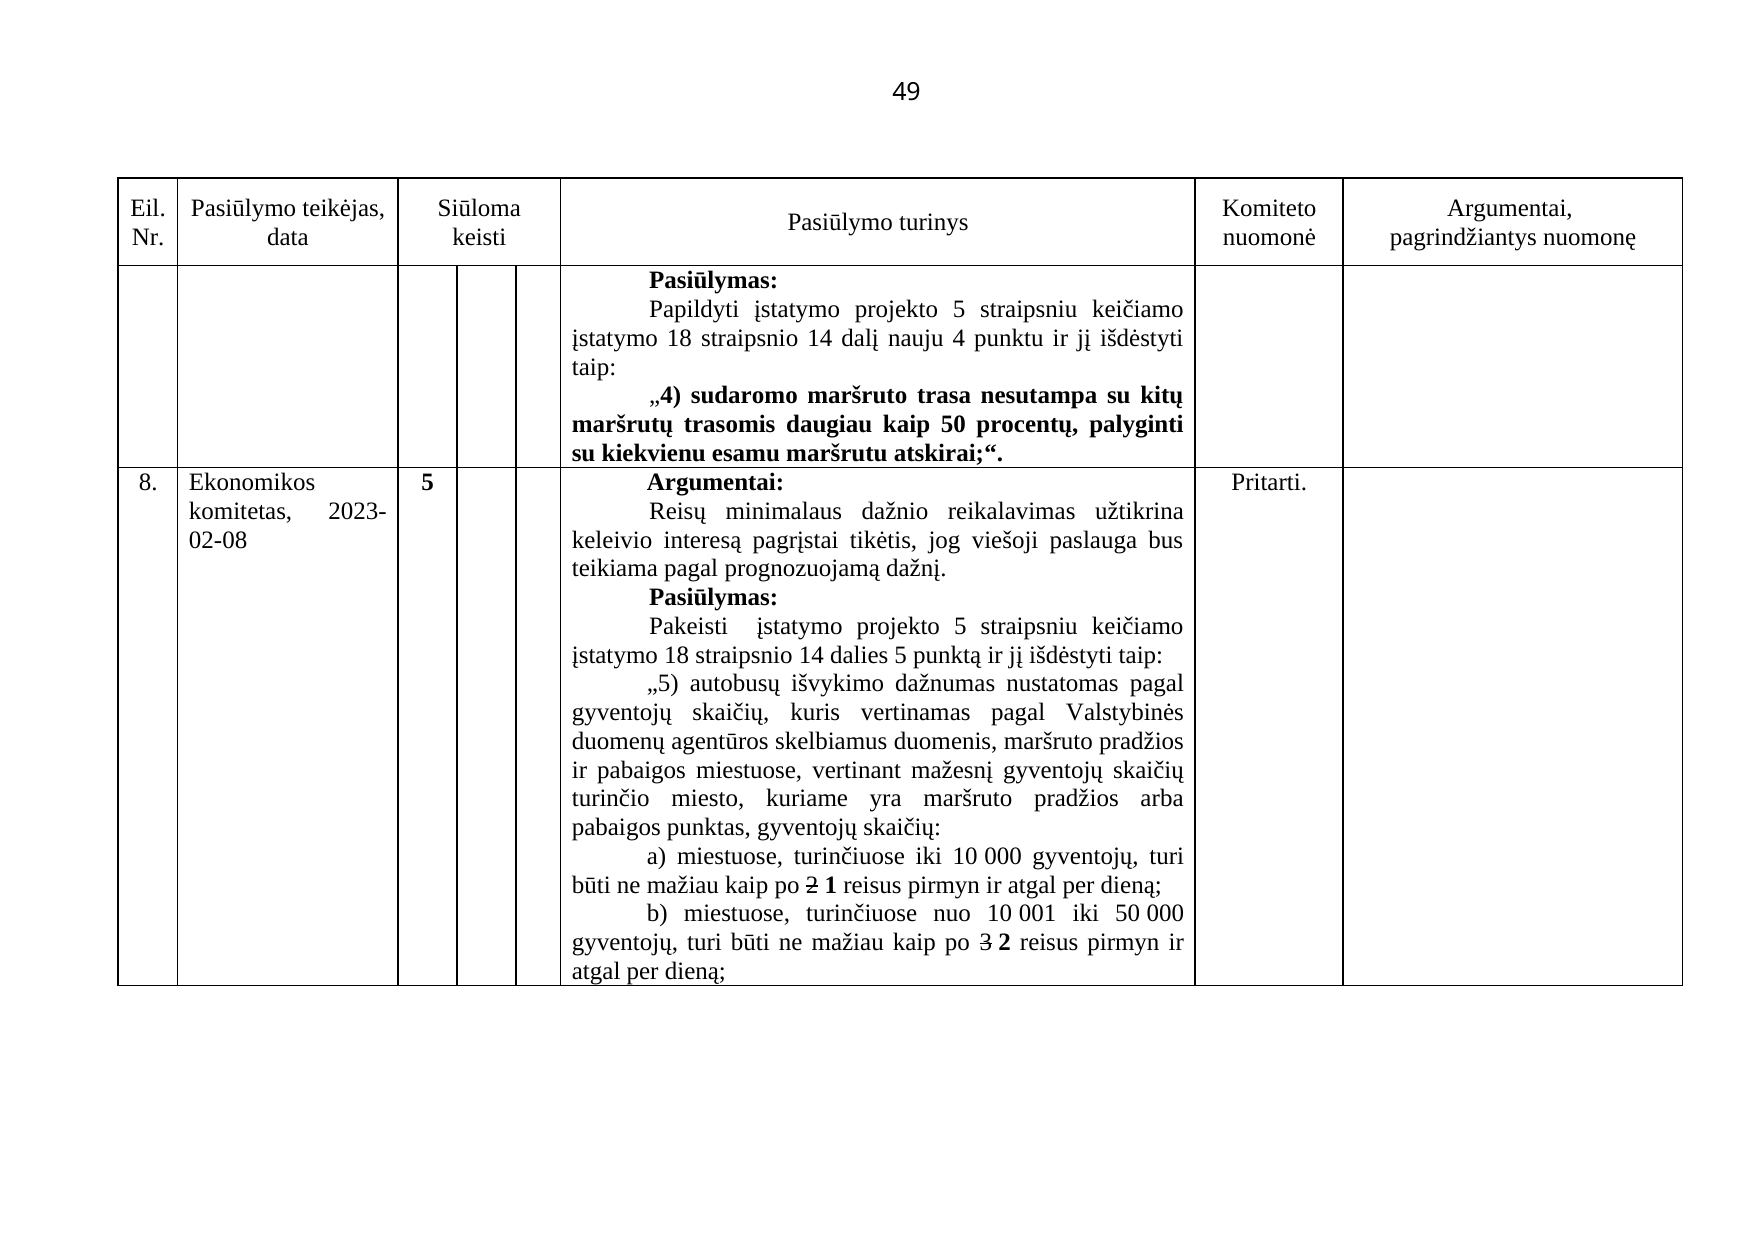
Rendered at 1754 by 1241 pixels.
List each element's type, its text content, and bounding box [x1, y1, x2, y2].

table_cell [1196, 266, 1342, 467]
table_header Argumentai, pagrindžiantys nuomonę [1344, 179, 1682, 265]
table_cell 8. [119, 468, 177, 985]
table_cell Argumentai: Reisų minimalaus dažnio reikalavimas užtikrina keleivio interesą pagrįstai tikėtis, jog viešoji paslauga bus teikiama pagal prognozuojamą dažnį. Pasiūlymas: Pakeisti įstatymo projekto 5 straipsniu keičiamo įstatymo 18 straipsnio 14 dalies 5 punktą ir jį išdėstyti taip: „5) autobusų išvykimo dažnumas nustatomas pagal gyventojų skaičių, kuris vertinamas pagal Valstybinės duomenų agentūros skelbiamus duomenis, maršruto pradžios ir pabaigos miestuose, vertinant mažesnį gyventojų skaičių turinčio miesto, kuriame yra maršruto pradžios arba pabaigos punktas, gyventojų skaičių: a) miestuose, turinčiuose iki 10 000 gyventojų, turi būti ne mažiau kaip po 2 1 reisus pirmyn ir atgal per dieną; b) miestuose, turinčiuose nuo 10 001 iki 50 000 gyventojų, turi būti ne mažiau kaip po 3 2 reisus pirmyn ir atgal per dieną; [561, 468, 1194, 985]
table_cell [517, 266, 560, 467]
table_cell [1344, 266, 1682, 467]
table_cell [517, 468, 560, 985]
table_header Pasiūlymo teikėjas, data [178, 179, 397, 265]
table_header Pasiūlymo turinys [561, 179, 1194, 265]
table_cell Ekonomikos komitetas, 2023-02-08 [178, 468, 397, 985]
table_cell [458, 266, 515, 467]
table_cell [399, 266, 456, 467]
table_cell Pasiūlymas: Papildyti įstatymo projekto 5 straipsniu keičiamo įstatymo 18 straipsnio 14 dalį nauju 4 punktu ir jį išdėstyti taip: „4) sudaromo maršruto trasa nesutampa su kitų maršrutų trasomis daugiau kaip 50 procentų, palyginti su kiekvienu esamu maršrutu atskirai;“. [561, 266, 1194, 467]
table_cell Pritarti. [1196, 468, 1342, 985]
table_cell [1344, 468, 1682, 985]
table_cell [458, 468, 515, 985]
table_header Siūloma keisti [399, 179, 560, 265]
table_cell [178, 266, 397, 467]
table_header Komiteto nuomonė [1196, 179, 1342, 265]
table_cell 5 [399, 468, 456, 985]
table_cell [119, 266, 177, 467]
table_header Eil. Nr. [119, 179, 177, 265]
